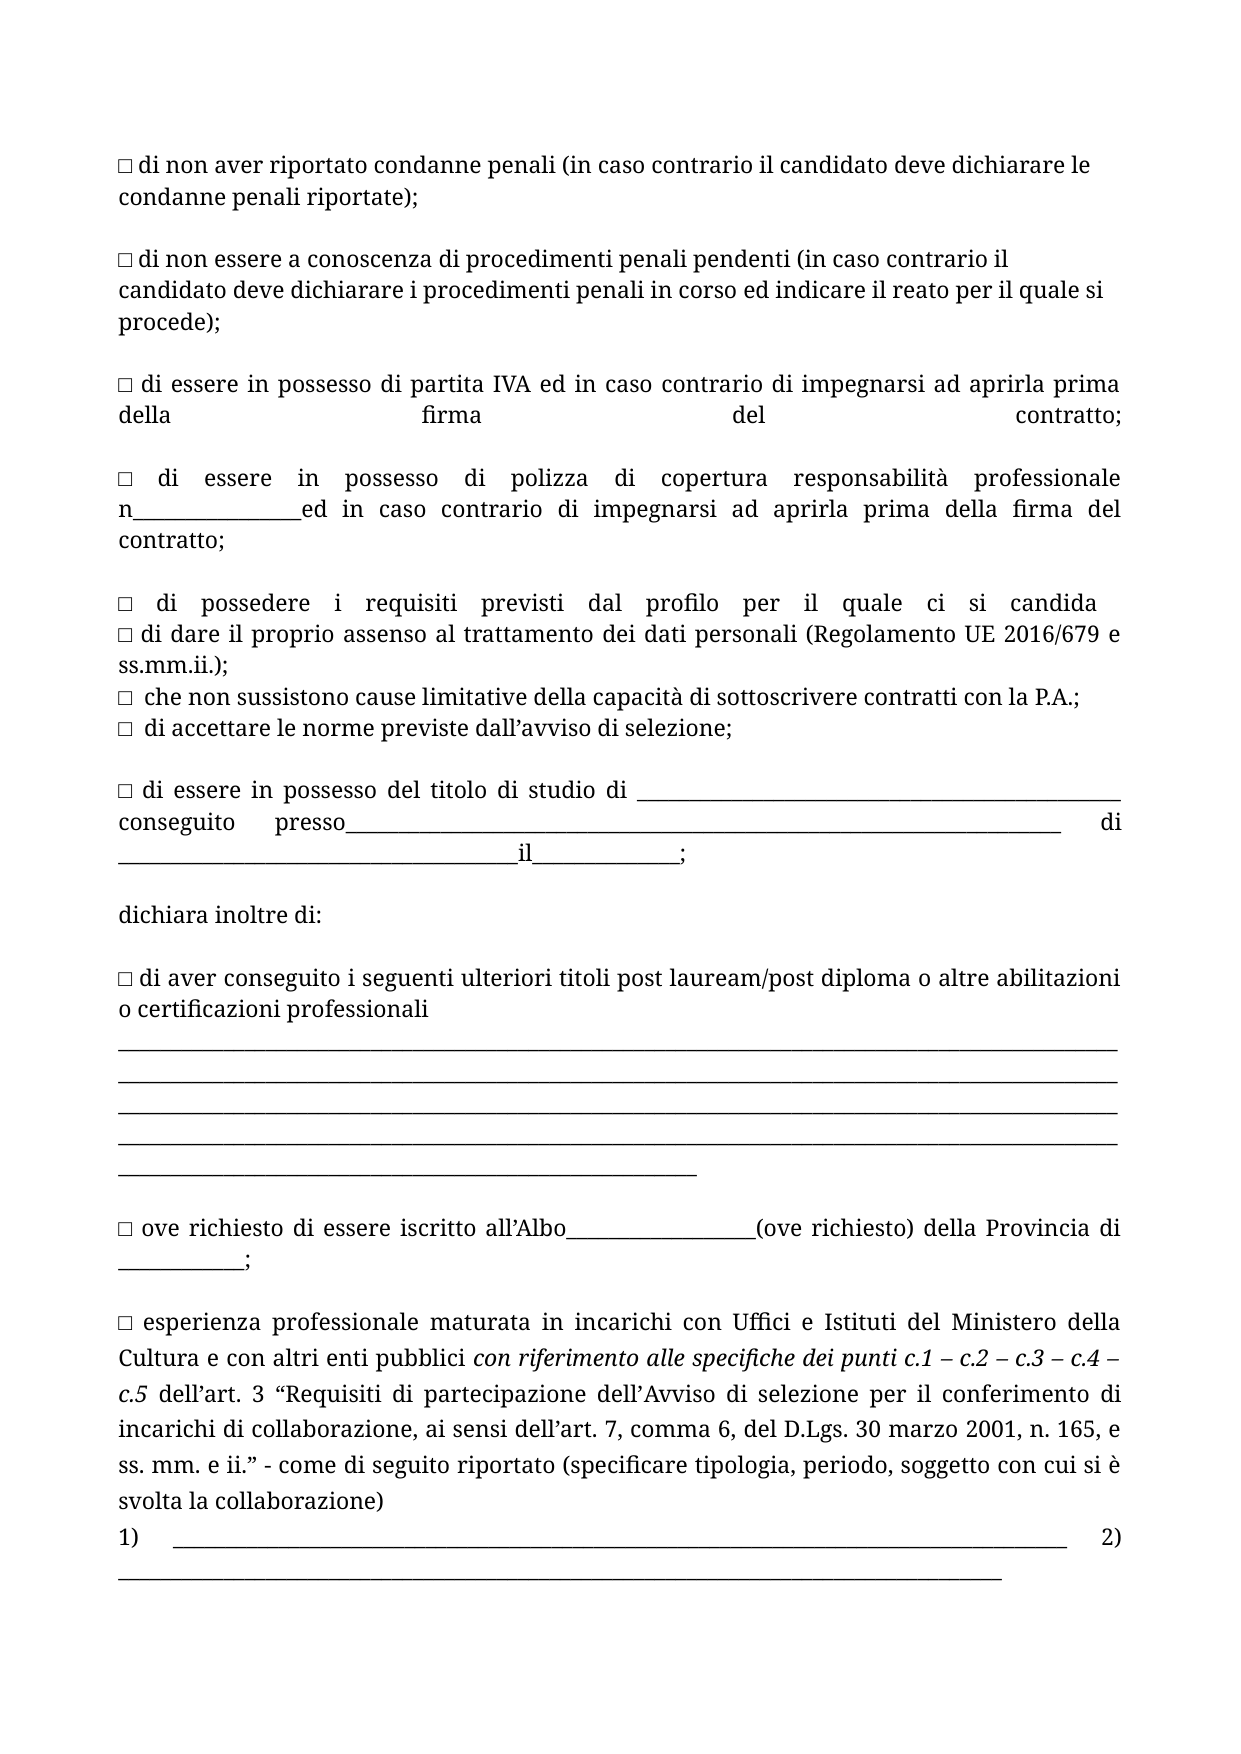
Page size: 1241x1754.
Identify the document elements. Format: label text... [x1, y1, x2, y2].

text 1) _____________________________________________________________________________________ 2) ____________________________________________________________________________________ [118, 1521, 1122, 1584]
text □ di accettare le norme previste dall’avviso di selezione; [118, 712, 1122, 743]
text □ di essere in possesso del titolo di studio di ______________________________________________ conseguito presso____________________________________________________________________ di ______________________________________il______________; [118, 743, 1122, 899]
text □ esperienza professionale maturata in incarichi con Uffici e Istituti del Ministero della Cultura e con altri enti pubblici con riferimento alle specifiche dei punti c.1 – c.2 – c.3 – c.4 – c.5 dell’art. 3 “Requisiti di partecipazione dell’Avviso di selezione per il conferimento di incarichi di collaborazione, ai sensi dell’art. 7, comma 6, del D.Lgs. 30 marzo 2001, n. 165, e ss. mm. e ii.” - come di seguito riportato (specificare tipologia, periodo, soggetto con cui si è svolta la collaborazione) [118, 1306, 1122, 1517]
text □ di essere in possesso di partita IVA ed in caso contrario di impegnarsi ad aprirla prima della firma del contratto; □ di essere in possesso di polizza di copertura responsabilità professionale n________________ed in caso contrario di impegnarsi ad aprirla prima della firma del contratto; □ di possedere i requisiti previsti dal profilo per il quale ci si candida □ di dare il proprio assenso al trattamento dei dati personali (Regolamento UE 2016/679 e ss.mm.ii.); □ che non sussistono cause limitative della capacità di sottoscrivere contratti con la P.A.; [118, 368, 1122, 712]
text □ di non aver riportato condanne penali (in caso contrario il candidato deve dichiarare le condanne penali riportate); □ di non essere a conoscenza di procedimenti penali pendenti (in caso contrario il candidato deve dichiarare i procedimenti penali in corso ed indicare il reato per il quale si procede); [118, 118, 1122, 337]
text □ ove richiesto di essere iscritto all’Albo__________________(ove richiesto) della Provincia di ____________; [118, 1212, 1122, 1274]
text □ di aver conseguito i seguenti ulteriori titoli post lauream/post diploma o altre abilitazioni o certificazioni professionali [118, 962, 1122, 1024]
text dichiara inoltre di: [118, 899, 1122, 931]
text ___________________________________________________________________________________________________________________________________________________________________________________________________________________________________________________________________________________________________________________________________________________________________________________________________________________________________________________ [118, 1024, 1122, 1181]
